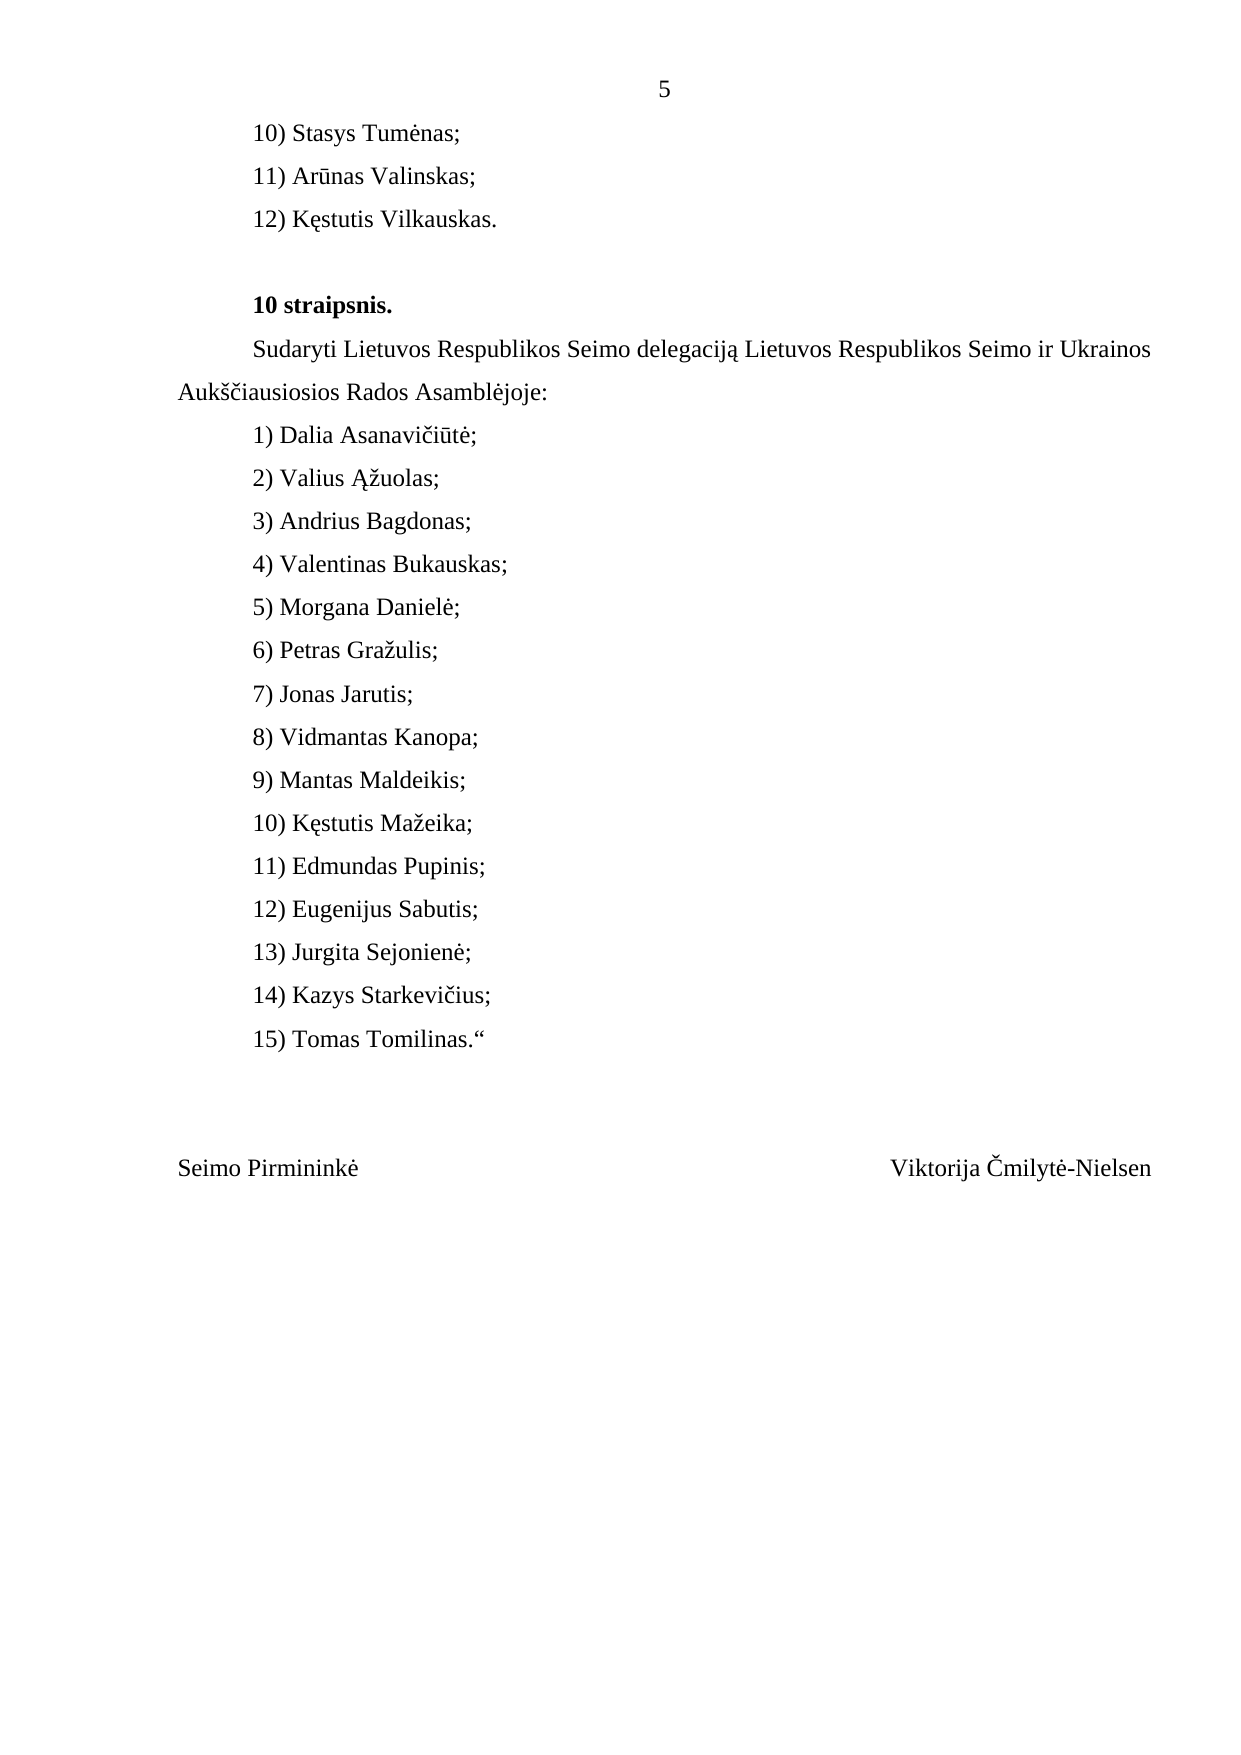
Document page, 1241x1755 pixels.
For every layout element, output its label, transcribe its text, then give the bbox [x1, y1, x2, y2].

text 2) Valius Ąžuolas; [177, 463, 1152, 492]
text 14) Kazys Starkevičius; [177, 981, 1152, 1009]
text 3) Andrius Bagdonas; [177, 506, 1152, 535]
text 12) Eugenijus Sabutis; [177, 894, 1152, 923]
text 9) Mantas Maldeikis; [177, 765, 1152, 794]
text 8) Vidmantas Kanopa; [177, 722, 1152, 751]
text 15) Tomas Tomilinas.“ [177, 1024, 1152, 1052]
text 10 straipsnis. [177, 291, 1152, 319]
text 13) Jurgita Sejonienė; [177, 937, 1152, 966]
text 10) Stasys Tumėnas; [177, 118, 1152, 147]
text 6) Petras Gražulis; [177, 636, 1152, 664]
text 12) Kęstutis Vilkauskas. [177, 204, 1152, 233]
text 1) Dalia Asanavičiūtė; [177, 420, 1152, 449]
text Seimo Pirmininkė Viktorija Čmilytė-Nielsen [177, 1153, 1152, 1182]
text 11) Arūnas Valinskas; [177, 161, 1152, 190]
text 4) Valentinas Bukauskas; [177, 549, 1152, 578]
text 5) Morgana Danielė; [177, 592, 1152, 621]
text Sudaryti Lietuvos Respublikos Seimo delegaciją Lietuvos Respublikos Seimo ir Ukrainos Aukščiausiosios Rados Asamblėjoje: [177, 334, 1152, 406]
text 11) Edmundas Pupinis; [177, 851, 1152, 880]
text 7) Jonas Jarutis; [177, 679, 1152, 707]
text 10) Kęstutis Mažeika; [177, 808, 1152, 837]
